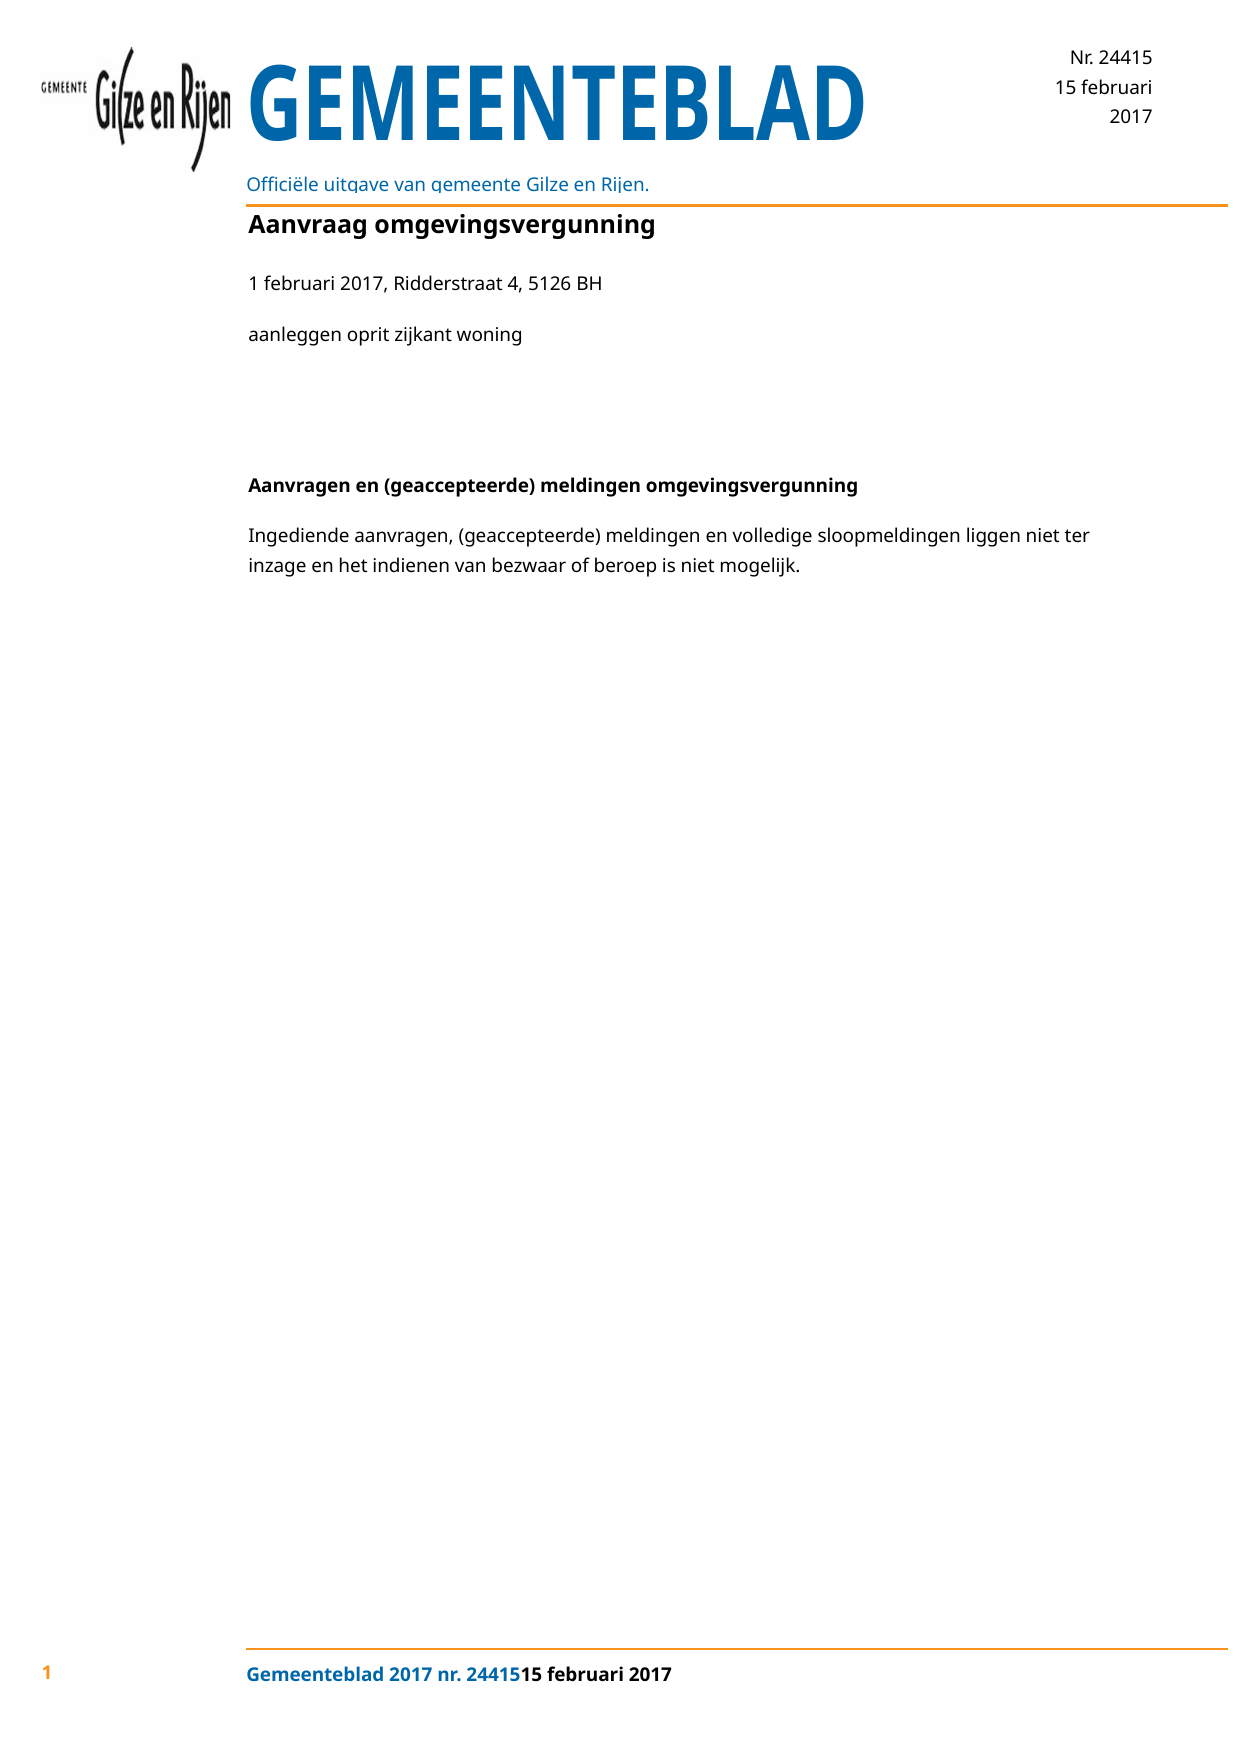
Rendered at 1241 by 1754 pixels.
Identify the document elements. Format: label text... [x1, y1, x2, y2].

text 1 februari 2017, Ridderstraat 4, 5126 BH [248, 270, 1152, 296]
text Ingediende aanvragen, (geaccepteerde) meldingen en volledige sloopmeldingen liggen niet ter inzage en het indienen van bezwaar of beroep is niet mogelijk. [248, 522, 1152, 578]
text Aanvraag omgevingsvergunning [248, 207, 1152, 241]
text aanleggen oprit zijkant woning [248, 321, 1152, 346]
text Aanvragen en (geaccepteerde) meldingen omgevingsvergunning [248, 472, 1152, 498]
picture [41, 47, 231, 172]
